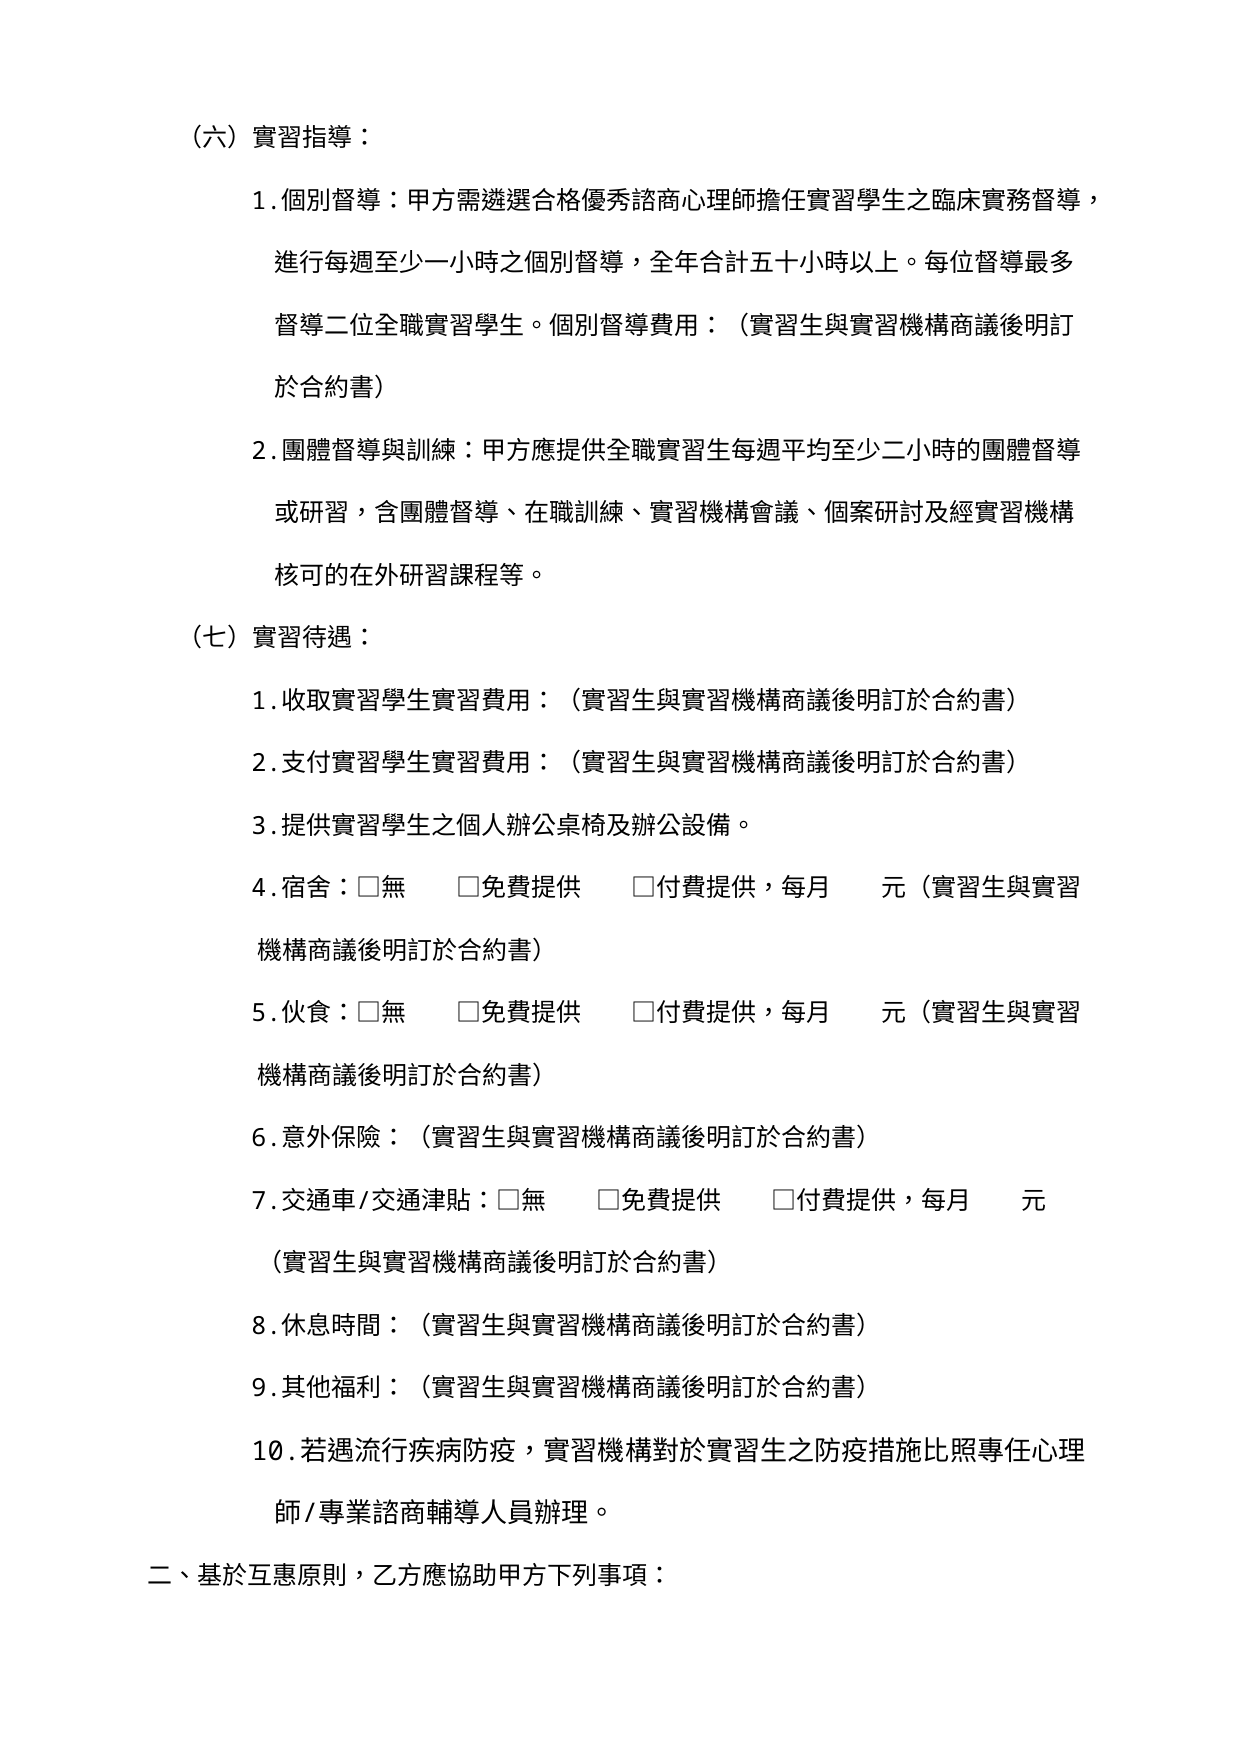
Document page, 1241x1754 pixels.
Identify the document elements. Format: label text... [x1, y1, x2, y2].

text （七）實習待遇： [177, 594, 1092, 657]
text 2.團體督導與訓練：甲方應提供全職實習生每週平均至少二小時的團體督導或研習，含團體督導、在職訓練、實習機構會議、個案研討及經實習機構核可的在外研習課程等。 [251, 407, 1092, 594]
text 9.其他福利：（實習生與實習機構商議後明訂於合約書） [251, 1344, 1092, 1407]
text 3.提供實習學生之個人辦公桌椅及辦公設備。 [251, 782, 1092, 844]
text 1.個別督導：甲方需遴選合格優秀諮商心理師擔任實習學生之臨床實務督導，進行每週至少一小時之個別督導，全年合計五十小時以上。每位督導最多督導二位全職實習學生。個別督導費用：（實習生與實習機構商議後明訂於合約書） [251, 157, 1092, 407]
text 10.若遇流行疾病防疫，實習機構對於實習生之防疫措施比照專任心理師/專業諮商輔導人員辦理。 [251, 1407, 1092, 1532]
text 2.支付實習學生實習費用：（實習生與實習機構商議後明訂於合約書） [251, 719, 1092, 782]
text 7.交通車/交通津貼：□無 □免費提供 □付費提供，每月 元（實習生與實習機構商議後明訂於合約書） [251, 1157, 1092, 1282]
text 6.意外保險：（實習生與實習機構商議後明訂於合約書） [251, 1094, 1092, 1157]
text 1.收取實習學生實習費用：（實習生與實習機構商議後明訂於合約書） [251, 657, 1092, 719]
text 4.宿舍：□無 □免費提供 □付費提供，每月 元（實習生與實習機構商議後明訂於合約書） [251, 844, 1092, 969]
text 5.伙食：□無 □免費提供 □付費提供，每月 元（實習生與實習機構商議後明訂於合約書） [251, 969, 1092, 1094]
text 二、基於互惠原則，乙方應協助甲方下列事項： [148, 1532, 1092, 1594]
text （六）實習指導： [177, 94, 1092, 157]
text 8.休息時間：（實習生與實習機構商議後明訂於合約書） [251, 1282, 1092, 1344]
